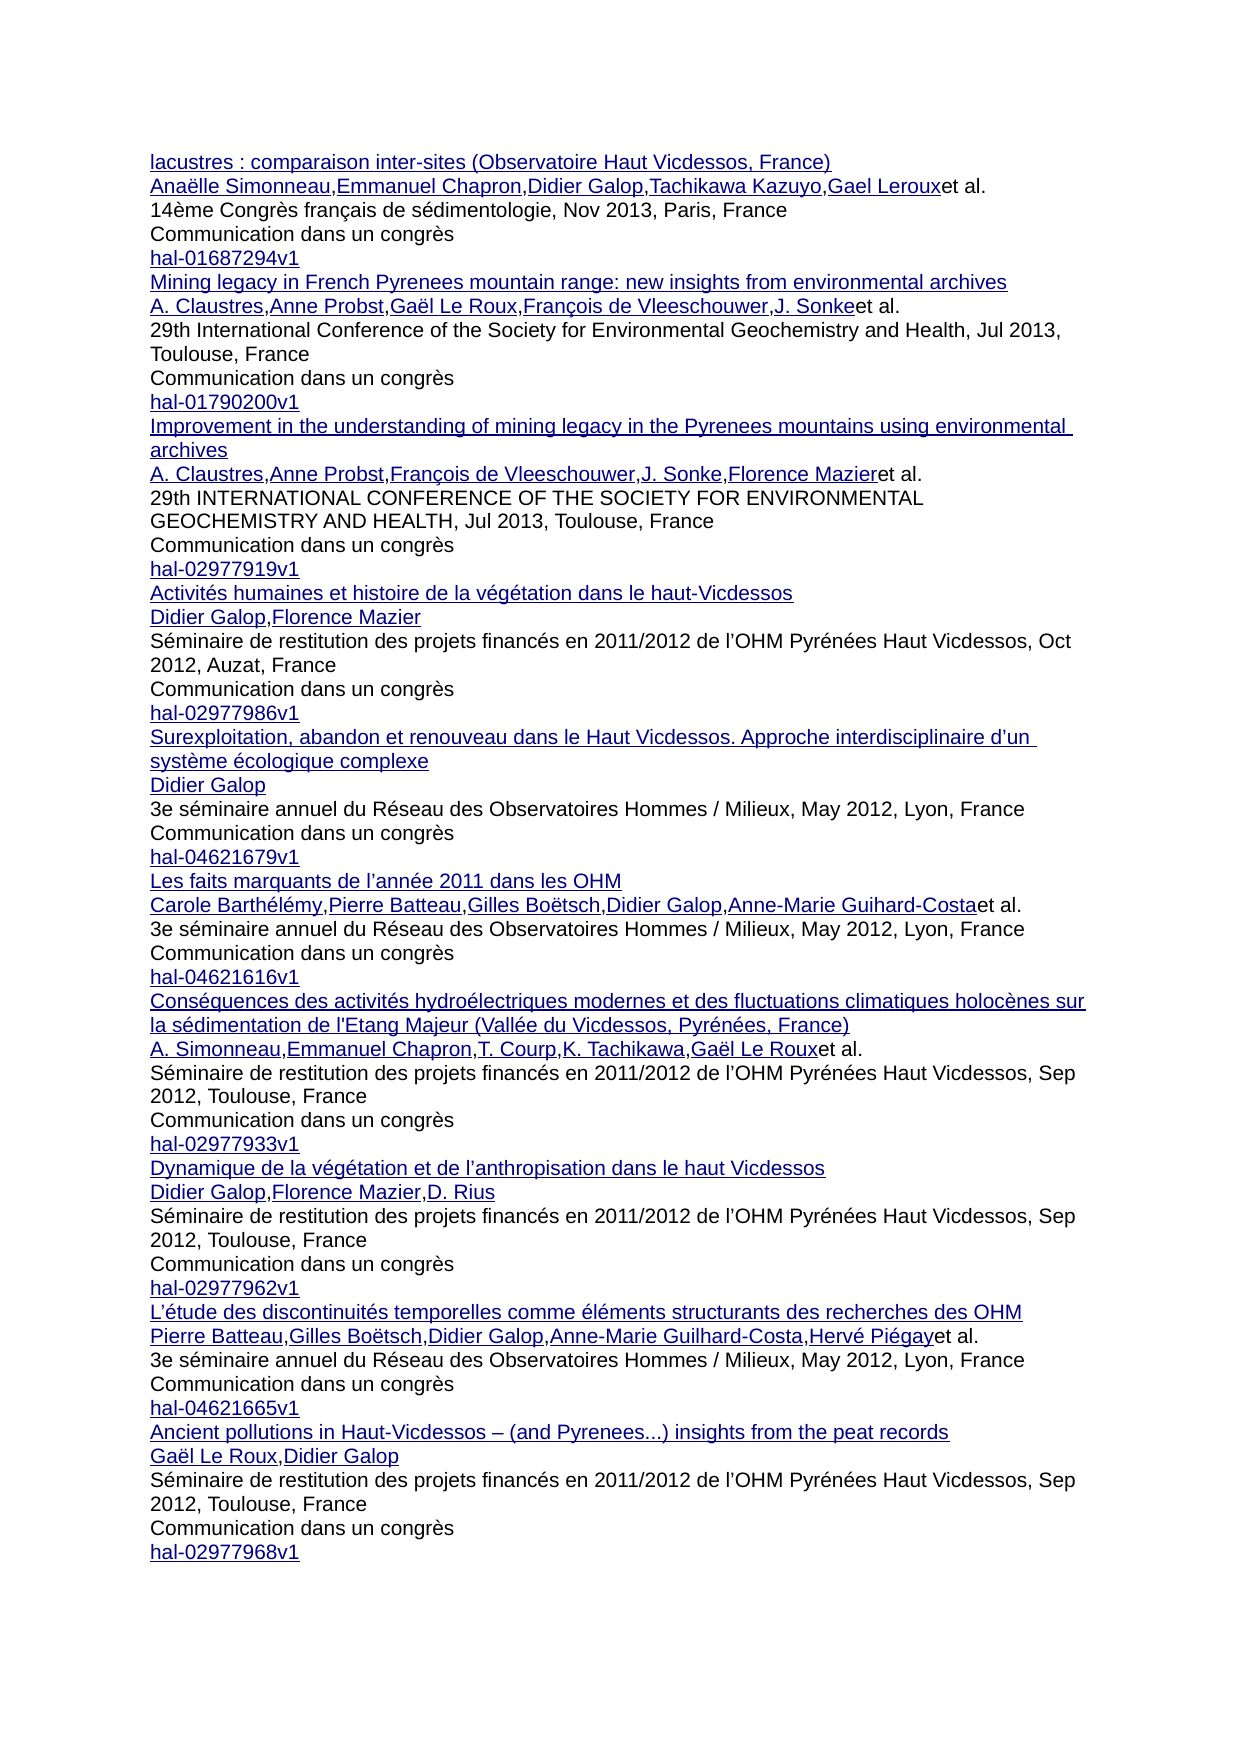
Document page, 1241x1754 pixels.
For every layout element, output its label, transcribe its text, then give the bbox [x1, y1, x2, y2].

table_cell L’étude des discontinuités temporelles comme éléments structurants des recherches des OHM Pierre Batteau,Gilles Boëtsch,Didier Galop,Anne-Marie Guilhard-Costa,Hervé Piégayet al. 3e séminaire annuel du Réseau des Observatoires Hommes / Milieux, May 2012, Lyon, France Communication dans un congrès hal-04621665v1 [150, 1300, 1090, 1420]
table_cell Mining legacy in French Pyrenees mountain range: new insights from environmental archives A. Claustres,Anne Probst,Gaël Le Roux,François de Vleeschouwer,J. Sonkeet al. 29th International Conference of the Society for Environmental Geochemistry and Health, Jul 2013, Toulouse, France Communication dans un congrès hal-01790200v1 [150, 270, 1090, 413]
table_cell Surexploitation, abandon et renouveau dans le Haut Vicdessos. Approche interdisciplinaire d’un système écologique complexe Didier Galop 3e séminaire annuel du Réseau des Observatoires Hommes / Milieux, May 2012, Lyon, France Communication dans un congrès hal-04621679v1 [150, 725, 1090, 869]
table_cell Dynamique de la végétation et de l’anthropisation dans le haut Vicdessos Didier Galop,Florence Mazier,D. Rius Séminaire de restitution des projets financés en 2011/2012 de l’OHM Pyrénées Haut Vicdessos, Sep 2012, Toulouse, France Communication dans un congrès hal-02977962v1 [150, 1156, 1090, 1300]
table_cell Improvement in the understanding of mining legacy in the Pyrenees mountains using environmental archives A. Claustres,Anne Probst,François de Vleeschouwer,J. Sonke,Florence Mazieret al. 29th INTERNATIONAL CONFERENCE OF THE SOCIETY FOR ENVIRONMENTAL GEOCHEMISTRY AND HEALTH, Jul 2013, Toulouse, France Communication dans un congrès hal-02977919v1 [150, 414, 1090, 581]
table_cell Conséquences des activités hydroélectriques modernes et des fluctuations climatiques holocènes sur la sédimentation de l'Etang Majeur (Vallée du Vicdessos, Pyrénées, France) A. Simonneau,Emmanuel Chapron,T. Courp,K. Tachikawa,Gaël Le Rouxet al. Séminaire de restitution des projets financés en 2011/2012 de l’OHM Pyrénées Haut Vicdessos, Sep 2012, Toulouse, France Communication dans un congrès hal-02977933v1 [150, 989, 1090, 1156]
table_cell Les faits marquants de l’année 2011 dans les OHM Carole Barthélémy,Pierre Batteau,Gilles Boëtsch,Didier Galop,Anne-Marie Guihard-Costaet al. 3e séminaire annuel du Réseau des Observatoires Hommes / Milieux, May 2012, Lyon, France Communication dans un congrès hal-04621616v1 [150, 869, 1090, 988]
table_cell lacustres : comparaison inter-sites (Observatoire Haut Vicdessos, France) Anaëlle Simonneau,Emmanuel Chapron,Didier Galop,Tachikawa Kazuyo,Gael Lerouxet al. 14ème Congrès français de sédimentologie, Nov 2013, Paris, France Communication dans un congrès hal-01687294v1 [150, 150, 1090, 270]
table_cell Ancient pollutions in Haut-Vicdessos – (and Pyrenees...) insights from the peat records Gaël Le Roux,Didier Galop Séminaire de restitution des projets financés en 2011/2012 de l’OHM Pyrénées Haut Vicdessos, Sep 2012, Toulouse, France Communication dans un congrès hal-02977968v1 [150, 1420, 1090, 1563]
table_cell Activités humaines et histoire de la végétation dans le haut-Vicdessos Didier Galop,Florence Mazier Séminaire de restitution des projets financés en 2011/2012 de l’OHM Pyrénées Haut Vicdessos, Oct 2012, Auzat, France Communication dans un congrès hal-02977986v1 [150, 581, 1090, 725]
